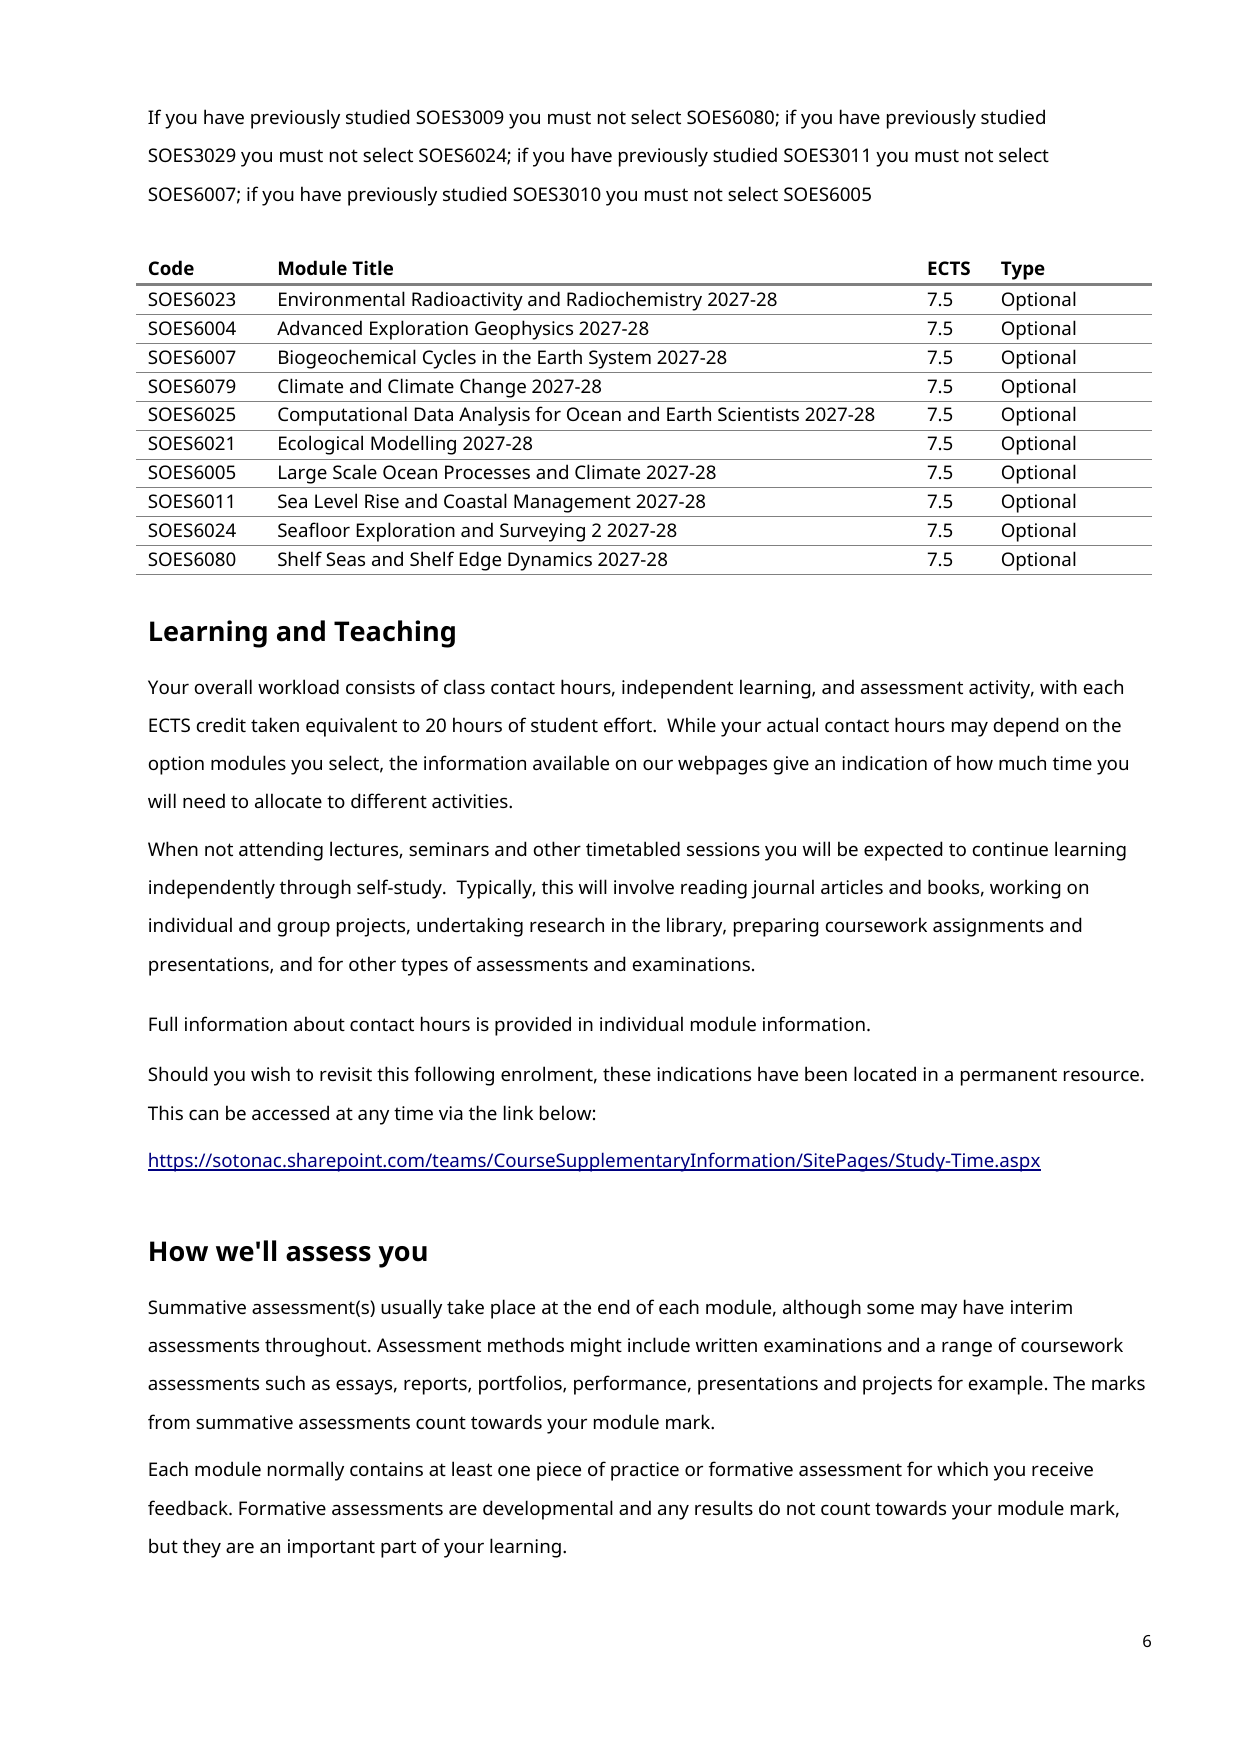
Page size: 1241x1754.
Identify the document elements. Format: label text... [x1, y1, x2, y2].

table_cell SOES6079 [136, 373, 266, 401]
table_cell Optional [989, 460, 1152, 487]
table_cell Optional [989, 373, 1152, 401]
text Should you wish to revisit this following enrolment, these indications have been located in a permanent resource. This can be accessed at any time via the link below: [148, 1062, 1152, 1126]
table_cell Optional [989, 517, 1152, 545]
table_cell Seafloor Exploration and Surveying 2 2027-28 [266, 517, 916, 545]
text Full information about contact hours is provided in individual module information. [148, 1011, 1152, 1037]
table_cell 7.5 [916, 373, 989, 401]
table_cell Module Title [266, 255, 916, 283]
table_cell 7.5 [916, 402, 989, 429]
table_cell Optional [989, 431, 1152, 458]
table_cell SOES6004 [136, 315, 266, 343]
subtitle How we'll assess you [148, 1233, 1152, 1269]
text Summative assessment(s) usually take place at the end of each module, although some may have interim assessments throughout. Assessment methods might include written examinations and a range of coursework assessments such as essays, reports, portfolios, performance, presentations and projects for example. The marks from summative assessments count towards your module mark. [148, 1294, 1152, 1434]
table_cell Shelf Seas and Shelf Edge Dynamics 2027-28 [266, 546, 916, 574]
table_cell 7.5 [916, 460, 989, 487]
text https://sotonac.sharepoint.com/teams/CourseSupplementaryInformation/SitePages/Study-Time.aspx [148, 1148, 1152, 1173]
table_cell 7.5 [916, 546, 989, 574]
table_cell 7.5 [916, 431, 989, 458]
table_cell Optional [989, 286, 1152, 314]
table_cell Biogeochemical Cycles in the Earth System 2027-28 [266, 344, 916, 372]
table_cell Computational Data Analysis for Ocean and Earth Scientists 2027-28 [266, 402, 916, 429]
table_cell SOES6024 [136, 517, 266, 545]
table_cell Climate and Climate Change 2027-28 [266, 373, 916, 401]
table_cell SOES6007 [136, 344, 266, 372]
table_cell Sea Level Rise and Coastal Management 2027-28 [266, 488, 916, 516]
table_cell Optional [989, 315, 1152, 343]
text Your overall workload consists of class contact hours, independent learning, and assessment activity, with each ECTS credit taken equivalent to 20 hours of student effort. While your actual contact hours may depend on the option modules you select, the information available on our webpages give an indication of how much time you will need to allocate to different activities. [148, 674, 1152, 814]
table_cell SOES6080 [136, 546, 266, 574]
table_cell Environmental Radioactivity and Radiochemistry 2027-28 [266, 286, 916, 314]
table_cell 7.5 [916, 344, 989, 372]
table_cell 7.5 [916, 315, 989, 343]
table_cell 7.5 [916, 488, 989, 516]
table_cell SOES6023 [136, 286, 266, 314]
text When not attending lectures, seminars and other timetabled sessions you will be expected to continue learning independently through self-study. Typically, this will involve reading journal articles and books, working on individual and group projects, undertaking research in the library, preparing coursework assignments and presentations, and for other types of assessments and examinations. [148, 836, 1152, 976]
table_cell SOES6021 [136, 431, 266, 458]
table_cell Optional [989, 344, 1152, 372]
table_cell Ecological Modelling 2027-28 [266, 431, 916, 458]
table_cell Code [136, 255, 266, 283]
table_cell Type [989, 255, 1152, 283]
table_cell Optional [989, 546, 1152, 574]
table_cell SOES6011 [136, 488, 266, 516]
table_cell SOES6005 [136, 460, 266, 487]
table_cell Large Scale Ocean Processes and Climate 2027-28 [266, 460, 916, 487]
table_cell Optional [989, 402, 1152, 429]
table_cell Optional [989, 488, 1152, 516]
table_cell ECTS [916, 255, 989, 283]
text Each module normally contains at least one piece of practice or formative assessment for which you receive feedback. Formative assessments are developmental and any results do not count towards your module mark, but they are an important part of your learning. [148, 1457, 1152, 1558]
table_cell SOES6025 [136, 402, 266, 429]
table_cell If you have previously studied SOES3009 you must not select SOES6080; if you have previously studied SOES3029 you must not select SOES6024; if you have previously studied SOES3011 you must not select SOES6007; if you have previously studied SOES3010 you must not select SOES6005 [136, 104, 1152, 255]
subtitle Learning and Teaching [148, 612, 1152, 649]
table_cell 7.5 [916, 517, 989, 545]
table_cell Advanced Exploration Geophysics 2027-28 [266, 315, 916, 343]
table_cell 7.5 [916, 286, 989, 314]
